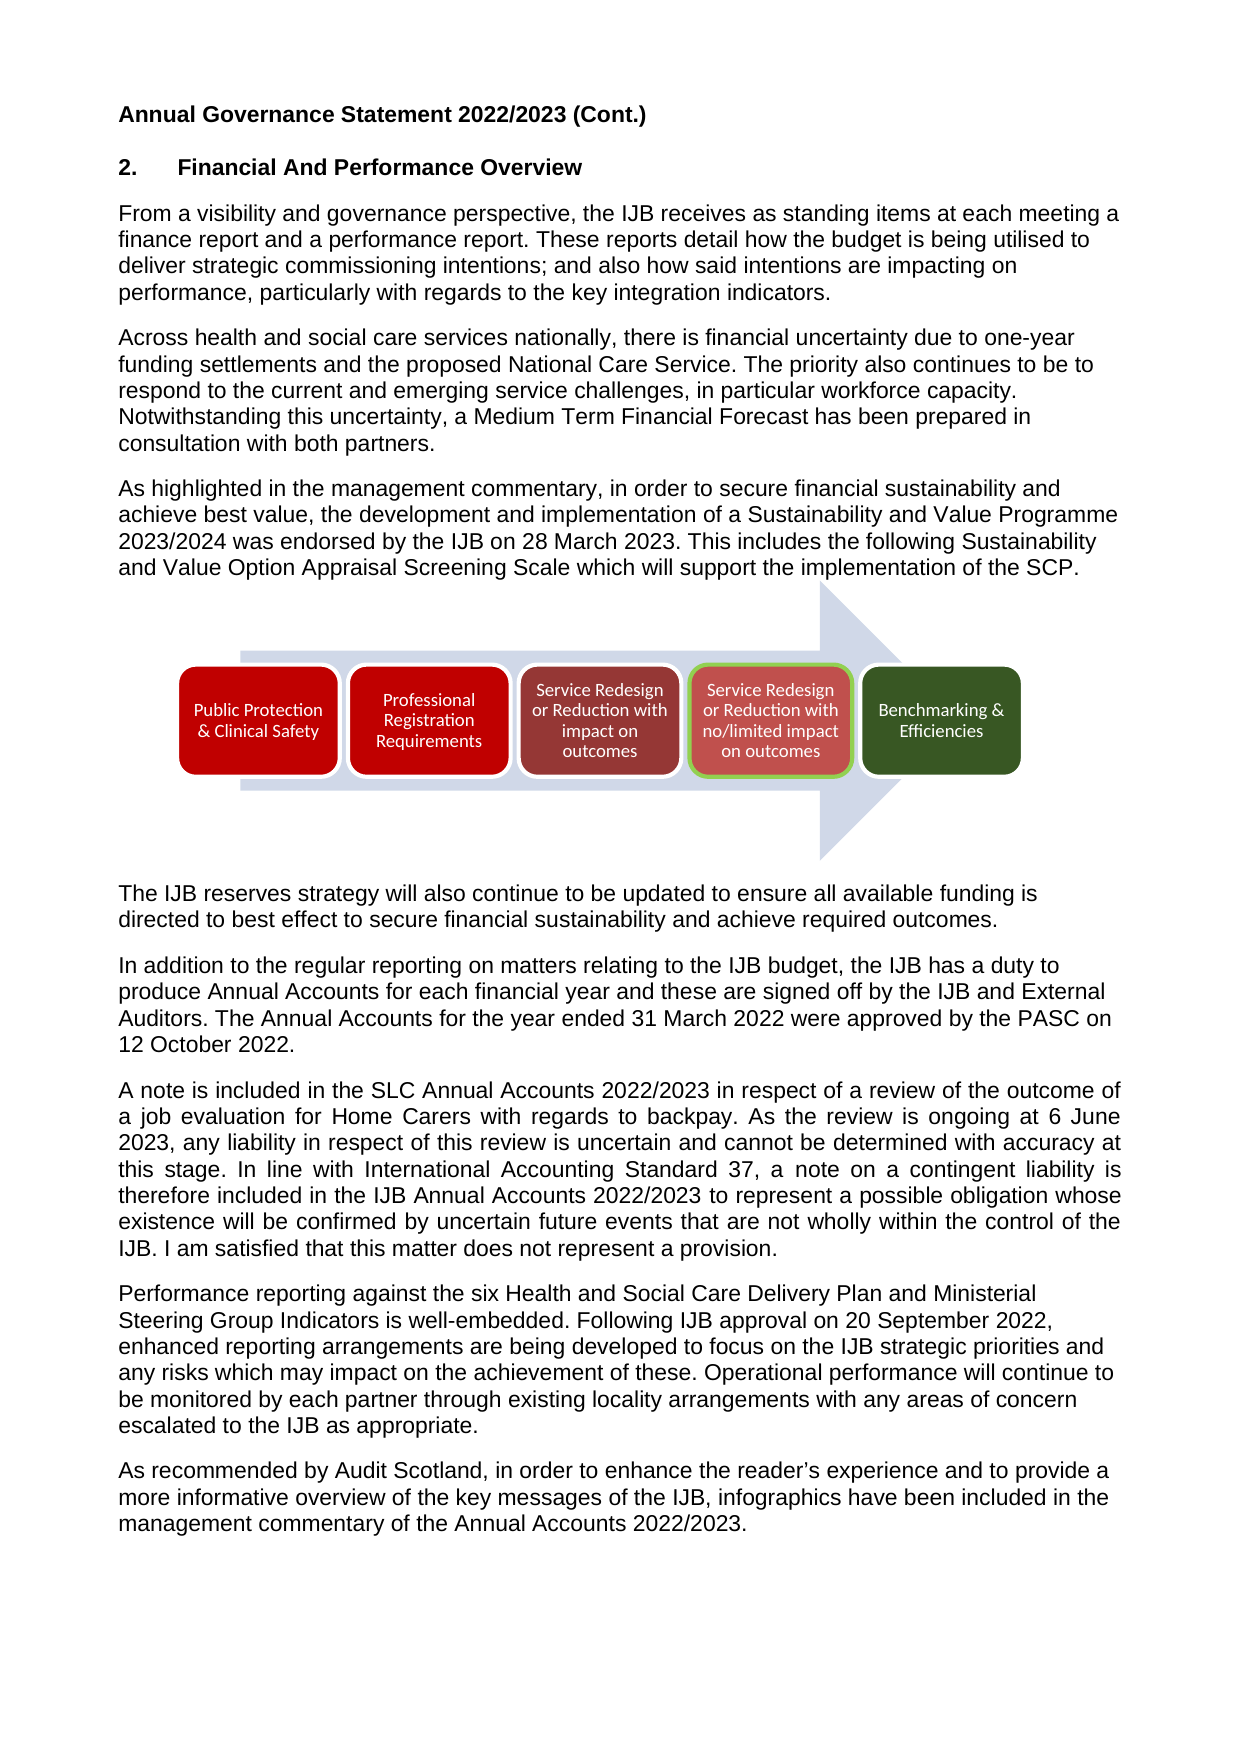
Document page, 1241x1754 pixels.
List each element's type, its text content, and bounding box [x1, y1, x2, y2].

text Performance reporting against the six Health and Social Care Delivery Plan and Ministerial Steering Group Indicators is well-embedded. Following IJB approval on 20 September 2022, enhanced reporting arrangements are being developed to focus on the IJB strategic priorities and any risks which may impact on the achievement of these. Operational performance will continue to be monitored by each partner through existing locality arrangements with any areas of concern escalated to the IJB as appropriate. [118, 1280, 1122, 1438]
text As recommended by Audit Scotland, in order to enhance the reader’s experience and to provide a more informative overview of the key messages of the IJB, infographics have been included in the management commentary of the Annual Accounts 2022/2023. [118, 1457, 1122, 1537]
text 2. Financial And Performance Overview [118, 154, 1122, 180]
text A note is included in the SLC Annual Accounts 2022/2023 in respect of a review of the outcome of a job evaluation for Home Carers with regards to backpay. As the review is ongoing at 6 June 2023, any liability in respect of this review is uncertain and cannot be determined with accuracy at this stage. In line with International Accounting Standard 37, a note on a contingent liability is therefore included in the IJB Annual Accounts 2022/2023 to represent a possible obligation whose existence will be confirmed by uncertain future events that are not wholly within the control of the IJB. I am satisfied that this matter does not represent a provision. [118, 1077, 1122, 1261]
text In addition to the regular reporting on matters relating to the IJB budget, the IJB has a duty to produce Annual Accounts for each financial year and these are signed off by the IJB and External Auditors. The Annual Accounts for the year ended 31 March 2022 were approved by the PASC on 12 October 2022. [118, 952, 1122, 1057]
text As highlighted in the management commentary, in order to secure financial sustainability and achieve best value, the development and implementation of a Sustainability and Value Programme 2023/2024 was endorsed by the IJB on 28 March 2023. This includes the following Sustainability and Value Option Appraisal Screening Scale which will support the implementation of the SCP. [118, 475, 1122, 581]
text From a visibility and governance perspective, the IJB receives as standing items at each meeting a finance report and a performance report. These reports detail how the budget is being utilised to deliver strategic commissioning intentions; and also how said intentions are impacting on performance, particularly with regards to the key integration indicators. [118, 199, 1122, 305]
text The IJB reserves strategy will also continue to be updated to ensure all available funding is directed to best effect to secure financial sustainability and achieve required outcomes. [118, 880, 1122, 933]
text Across health and social care services nationally, there is financial uncertainty due to one-year funding settlements and the proposed National Care Service. The priority also continues to be to respond to the current and emerging service challenges, in particular workforce capacity. Notwithstanding this uncertainty, a Medium Term Financial Forecast has been prepared in consultation with both partners. [118, 324, 1122, 456]
text Annual Governance Statement 2022/2023 (Cont.) [118, 101, 1122, 128]
